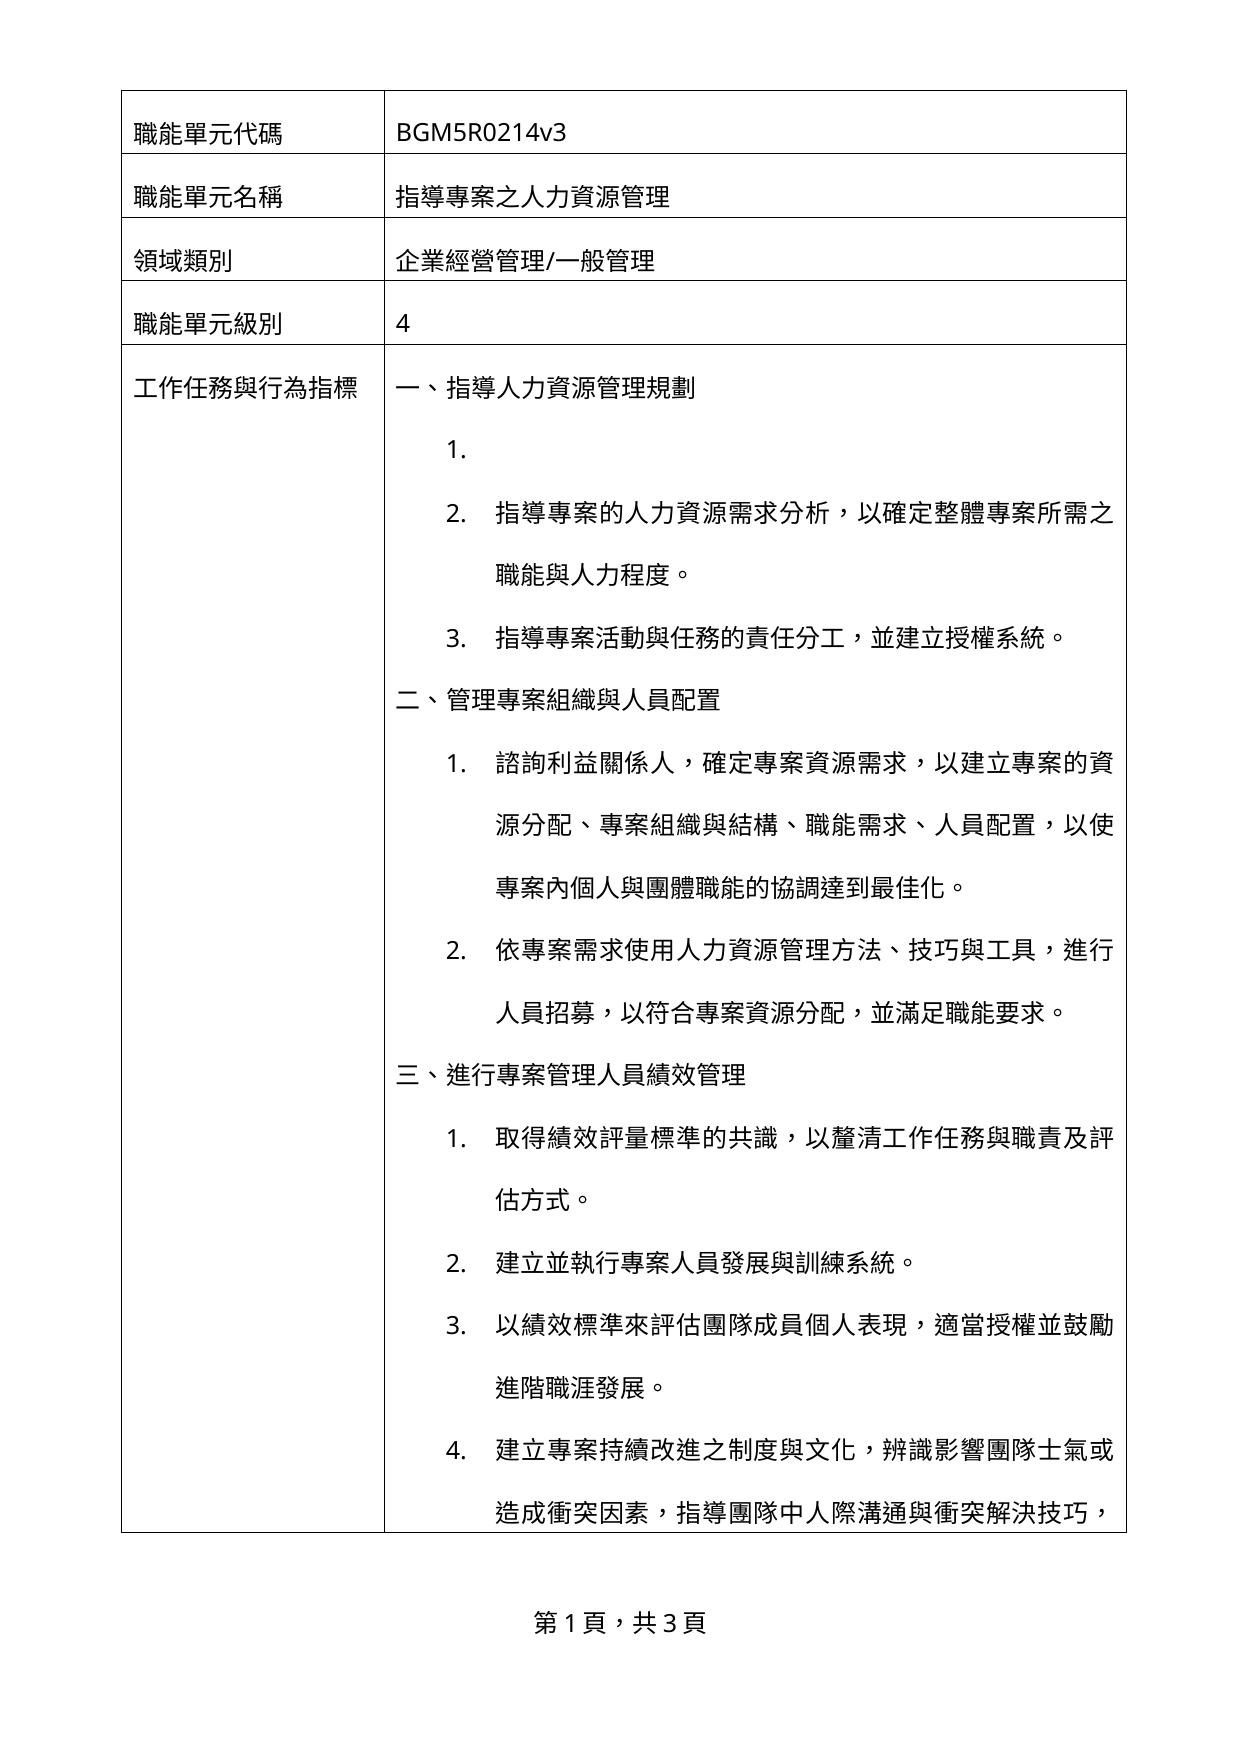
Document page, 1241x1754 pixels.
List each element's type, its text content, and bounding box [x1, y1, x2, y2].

table_header BGM5R0214v3 [385, 91, 1126, 153]
table_cell 領域類別 [122, 218, 384, 280]
table_cell 4 [385, 281, 1126, 344]
table_cell 職能單元級別 [122, 281, 384, 344]
table_cell 工作任務與行為指標 [122, 345, 384, 1532]
table_cell 企業經營管理/一般管理 [385, 218, 1126, 280]
table_cell 指導專案之人力資源管理 [385, 154, 1126, 217]
table_header 職能單元代碼 [122, 91, 384, 153]
table_cell 指導人力資源管理規劃 指導專案的人力資源需求分析，以確定整體專案所需之職能與人力程度。 指導專案活動與任務的責任分工，並建立授權系統。 管理專案組織與人員配置 諮詢利益關係人，確定專案資源需求，以建立專案的資源分配、專案組織與結構、職能需求、人員配置，以使專案內個人與團體職能的協調達到最佳化。 依專案需求使用人力資源管理方法、技巧與工具，進行人員招募，以符合專案資源分配，並滿足職能要求。 進行專案管理人員績效管理 取得績效評量標準的共識，以釐清工作任務與職責及評估方式。 建立並執行專案人員發展與訓練系統。 以績效標準來評估團隊成員個人表現，適當授權並鼓勵進階職涯發展。 建立專案持續改進之制度與文化，辨識影響團隊士氣或造成衝突因素，指導團隊中人際溝通與衝突解決技巧，以維持並推動正向的工作環境。 [385, 345, 1126, 1532]
table_cell 職能單元名稱 [122, 154, 384, 217]
